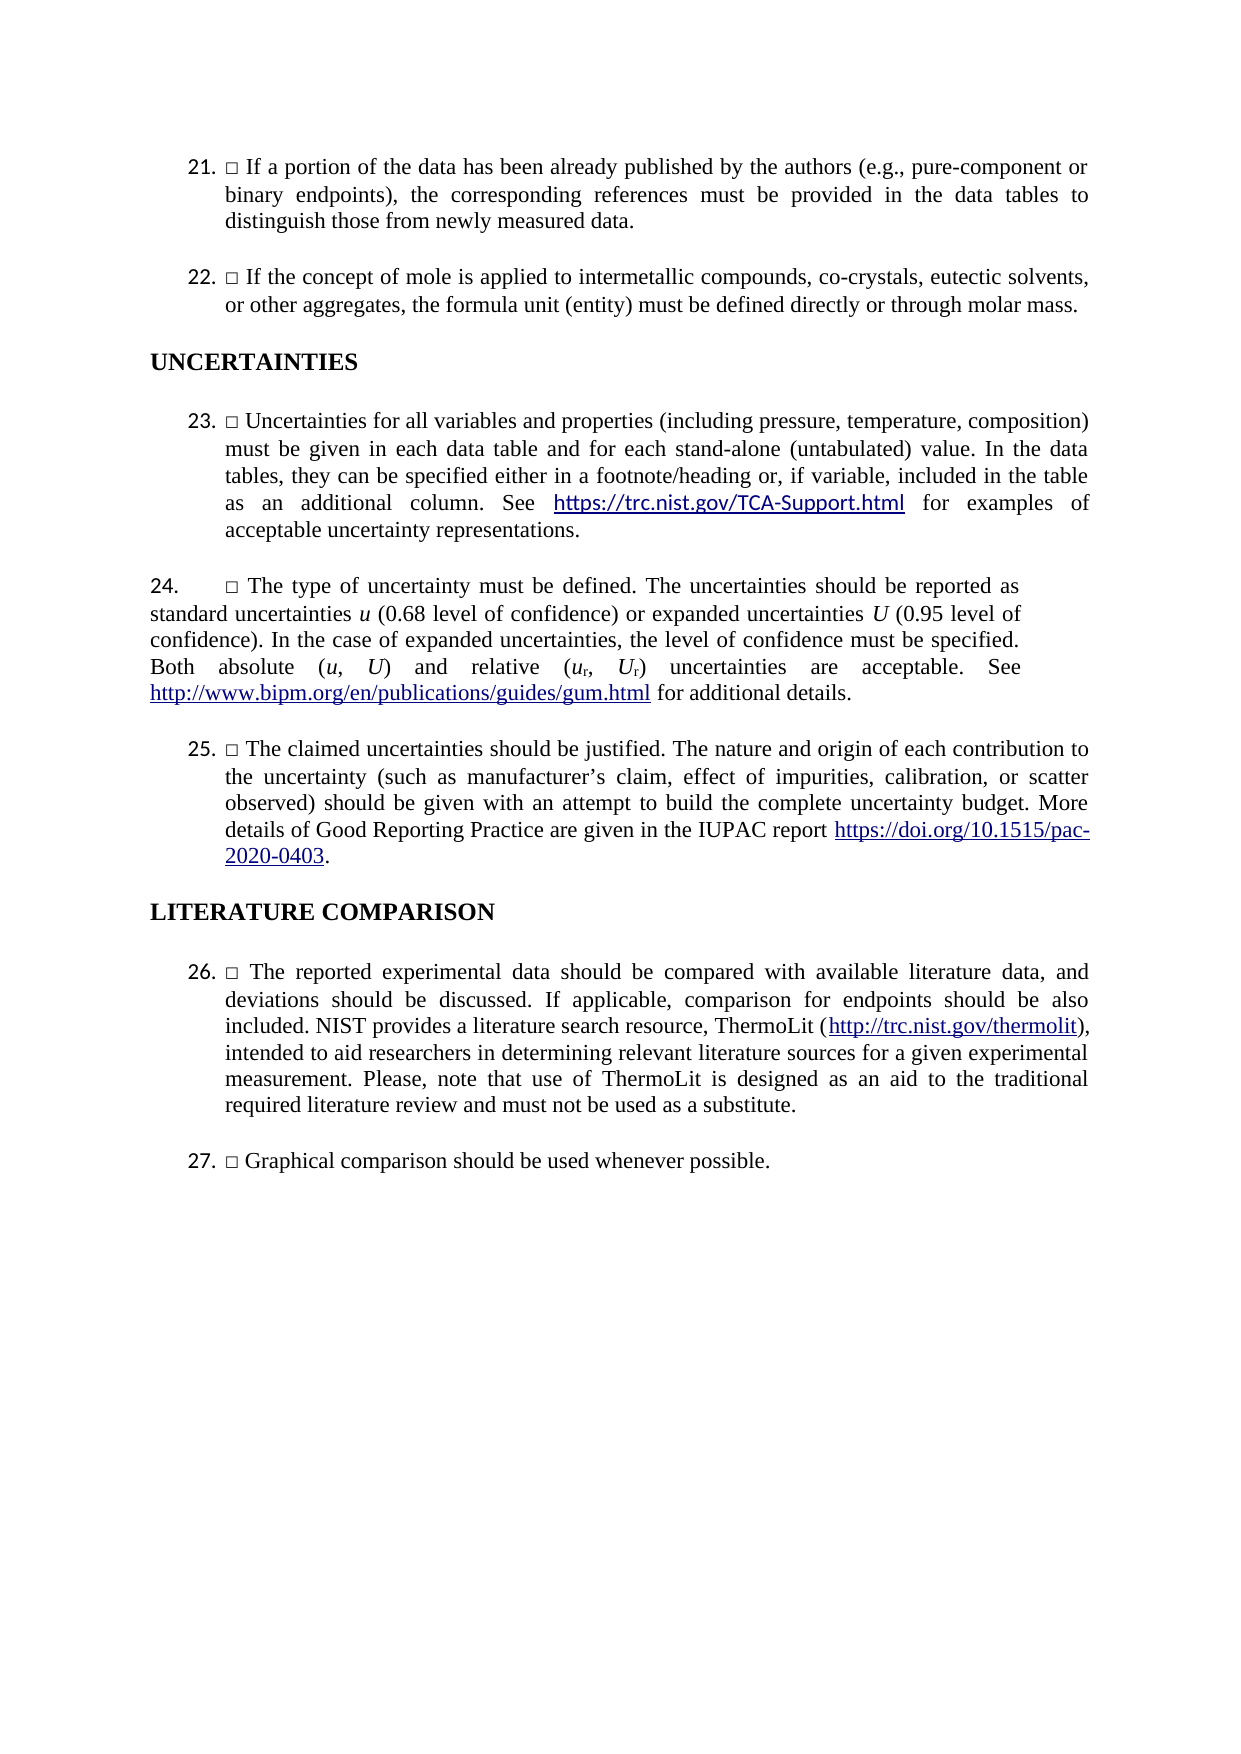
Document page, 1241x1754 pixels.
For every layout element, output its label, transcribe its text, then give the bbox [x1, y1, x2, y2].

list ☐ The reported experimental data should be compared with available literature data, and deviations should be discussed. If applicable, comparison for endpoints should be also included. NIST provides a literature search resource, ThermoLit (http://trc.nist.gov/thermolit), intended to aid researchers in determining relevant literature sources for a given experimental measurement. Please, note that use of ThermoLit is designed as an aid to the traditional required literature review and must not be used as a substitute. [187, 955, 1090, 1118]
text LITERATURE COMPARISON [150, 897, 1090, 926]
list ☐ If a portion of the data has been already published by the authors (e.g., pure-component or binary endpoints), the corresponding references must be provided in the data tables to distinguish those from newly measured data. [187, 150, 1090, 234]
list ☐ If the concept of mole is applied to intermetallic compounds, co-crystals, eutectic solvents, or other aggregates, the formula unit (entity) must be defined directly or through molar mass. [187, 260, 1090, 318]
list ☐ Uncertainties for all variables and properties (including pressure, temperature, composition) must be given in each data table and for each stand-alone (untabulated) value. In the data tables, they can be specified either in a footnote/heading or, if variable, included in the table as an additional column. See https://trc.nist.gov/TCA-Support.html for examples of acceptable uncertainty representations. [187, 404, 1090, 542]
list ☐ The type of uncertainty must be defined. The uncertainties should be reported as standard uncertainties u (0.68 level of confidence) or expanded uncertainties U (0.95 level of confidence). In the case of expanded uncertainties, the level of confidence must be specified. Both absolute (u, U) and relative (ur, Ur) uncertainties are acceptable. See http://www.bipm.org/en/publications/guides/gum.html for additional details. [150, 569, 1021, 706]
list ☐ The claimed uncertainties should be justified. The nature and origin of each contribution to the uncertainty (such as manufacturer’s claim, effect of impurities, calibration, or scatter observed) should be given with an attempt to build the complete uncertainty budget. More details of Good Reporting Practice are given in the IUPAC report https://doi.org/10.1515/pac-2020-0403. [187, 732, 1090, 868]
list ☐ Graphical comparison should be used whenever possible. [187, 1144, 1090, 1175]
text UNCERTAINTIES [150, 347, 1090, 375]
